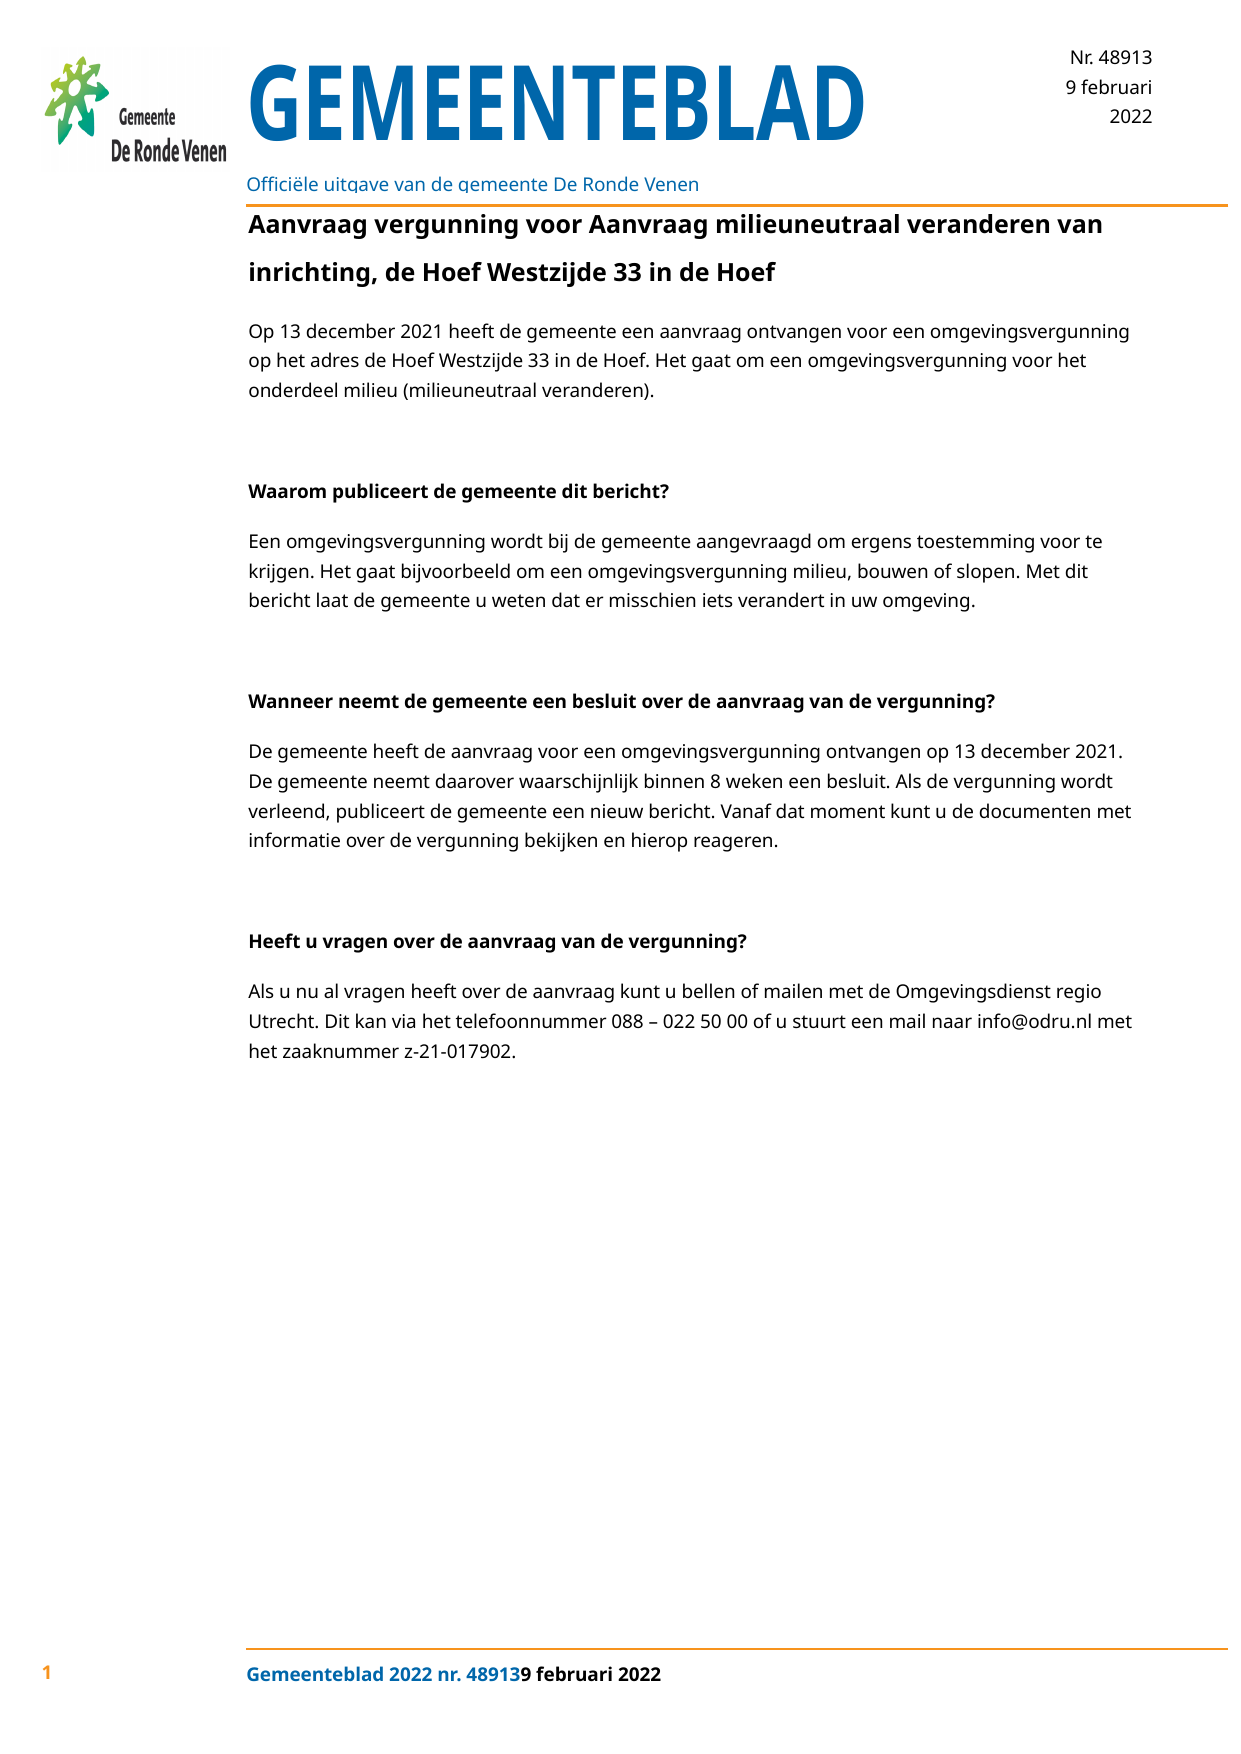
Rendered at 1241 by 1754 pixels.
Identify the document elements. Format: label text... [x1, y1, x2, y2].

text Aanvraag vergunning voor Aanvraag milieuneutraal veranderen van inrichting, de Hoef Westzijde 33 in de Hoef [248, 207, 1152, 288]
text Als u nu al vragen heeft over de aanvraag kunt u bellen of mailen met de Omgevingsdienst regio Utrecht. Dit kan via het telefoonnummer 088 – 022 50 00 of u stuurt een mail naar info@odru.nl met het zaaknummer z-21-017902. [248, 979, 1152, 1064]
text De gemeente heeft de aanvraag voor een omgevingsvergunning ontvangen op 13 december 2021. De gemeente neemt daarover waarschijnlijk binnen 8 weken een besluit. Als de vergunning wordt verleend, publiceert de gemeente een nieuw bericht. Vanaf dat moment kunt u de documenten met informatie over de vergunning bekijken en hierop reageren. [248, 739, 1152, 853]
text Een omgevingsvergunning wordt bij de gemeente aangevraagd om ergens toestemming voor te krijgen. Het gaat bijvoorbeeld om een omgevingsvergunning milieu, bouwen of slopen. Met dit bericht laat de gemeente u weten dat er misschien iets verandert in uw omgeving. [248, 528, 1152, 613]
picture [41, 47, 231, 172]
text Waarom publiceert de gemeente dit bericht? [248, 478, 1152, 504]
text Op 13 december 2021 heeft de gemeente een aanvraag ontvangen voor een omgevingsvergunning op het adres de Hoef Westzijde 33 in de Hoef. Het gaat om een omgevingsvergunning voor het onderdeel milieu (milieuneutraal veranderen). [248, 318, 1152, 403]
text Wanneer neemt de gemeente een besluit over de aanvraag van de vergunning? [248, 688, 1152, 714]
text Heeft u vragen over de aanvraag van de vergunning? [248, 928, 1152, 954]
